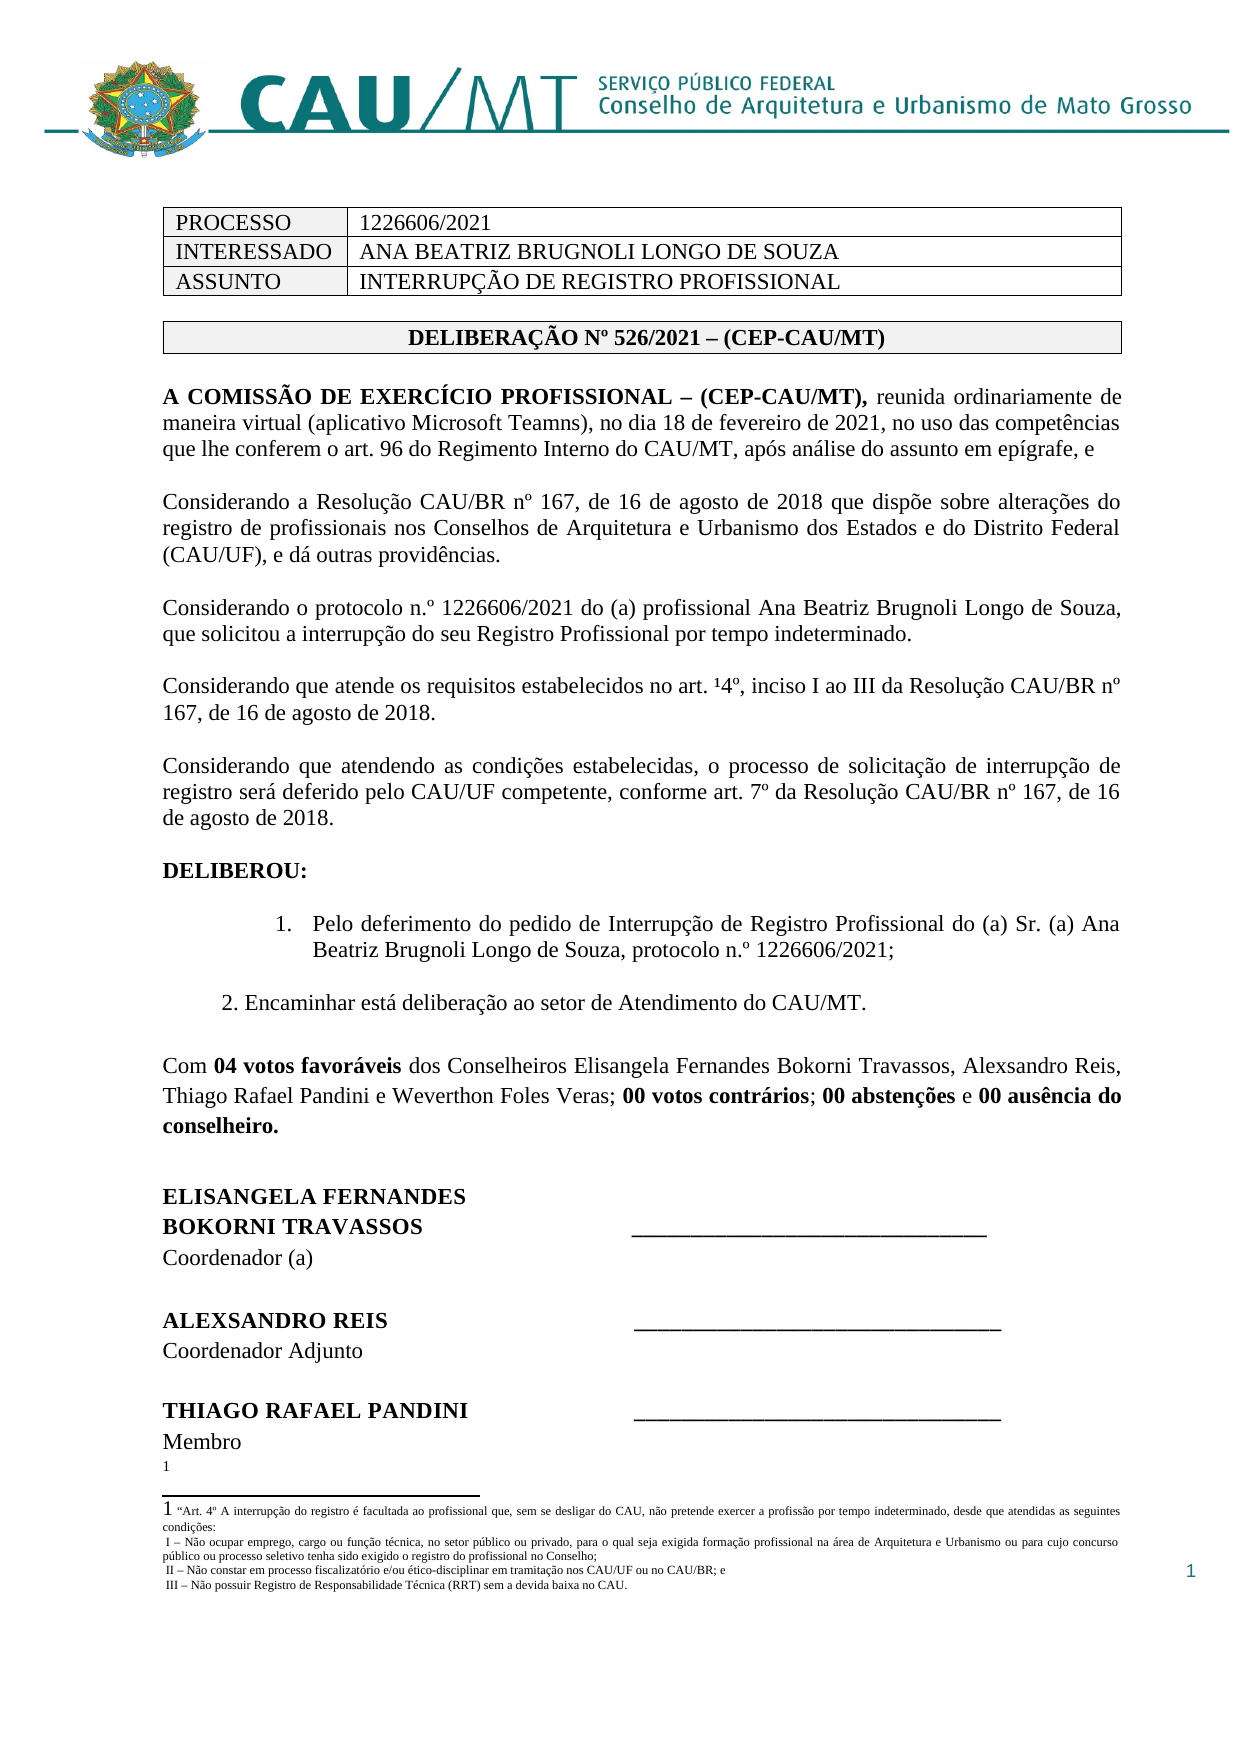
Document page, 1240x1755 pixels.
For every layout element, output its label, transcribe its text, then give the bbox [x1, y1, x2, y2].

table_cell INTERESSADO [164, 237, 347, 266]
table_header 1226606/2021 [348, 208, 1121, 236]
text Considerando o protocolo n.º 1226606/2021 do (a) profissional Ana Beatriz Brugnoli Longo de Souza, que solicitou a interrupção do seu Registro Profissional por tempo indeterminado. [162, 593, 1122, 646]
text III – Não possuir Registro de Responsabilidade Técnica (RRT) sem a devida baixa no CAU. [162, 1577, 1085, 1592]
text thiago rafael pandini _______________________________ [162, 1397, 1122, 1424]
table_header PROCESSO [164, 208, 347, 236]
text alexsandro REIS _______________________________ [162, 1307, 1122, 1333]
text I – Não ocupar emprego, cargo ou função técnica, no setor público ou privado, para o qual seja exigida formação profissional na área de Arquitetura e Urbanismo ou para cujo concurso público ou processo seletivo tenha sido exigido o registro do profissional no Conselho; [162, 1534, 1122, 1563]
text A COMISSÃO DE EXERCÍCIO PROFISSIONAL – (CEP-CAU/MT), reunida ordinariamente de maneira virtual (aplicativo Microsoft Teamns), no dia 18 de fevereiro de 2021, no uso das competências que lhe conferem o art. 96 do Regimento Interno do CAU/MT, após análise do assunto em epígrafe, e [162, 383, 1122, 462]
text “Art. 4º A interrupção do registro é facultada ao profissional que, sem se desligar do CAU, não pretende exercer a profissão por tempo indeterminado, desde que atendidas as seguintes condições: [162, 1496, 1122, 1534]
text Considerando a Resolução CAU/BR nº 167, de 16 de agosto de 2018 que dispõe sobre alterações do registro de profissionais nos Conselhos de Arquitetura e Urbanismo dos Estados e do Distrito Federal (CAU/UF), e dá outras providências. [162, 488, 1122, 567]
table_cell ANA BEATRIZ BRUGNOLI LONGO DE SOUZA [348, 237, 1121, 266]
text Bokorni travassos ______________________________ [162, 1213, 1122, 1240]
text Elisangela Fernandes [162, 1183, 1122, 1209]
table_cell INTERRUPÇÃO DE REGISTRO PROFISSIONAL [348, 267, 1121, 295]
text Considerando que atende os requisitos estabelecidos no art. ¹4º, inciso I ao III da Resolução CAU/BR nº 167, de 16 de agosto de 2018. [162, 673, 1122, 725]
table_cell ASSUNTO [164, 267, 347, 295]
text DELIBEROU: [162, 857, 1122, 883]
text DELIBERAÇÃO Nº 526/2021 – (CEP-CAU/MT) [164, 322, 1121, 353]
list Pelo deferimento do pedido de Interrupção de Registro Profissional do (a) Sr. (a) Ana Beatriz Brugnoli Longo de Souza, protocolo n.º 1226606/2021; [275, 910, 1122, 962]
text Com 04 votos favoráveis dos Conselheiros Elisangela Fernandes Bokorni Travassos, Alexsandro Reis, Thiago Rafael Pandini e Weverthon Foles Veras; 00 votos contrários; 00 abstenções e 00 ausência do conselheiro. [162, 1052, 1122, 1139]
text Coordenador Adjunto [162, 1337, 1122, 1363]
text II – Não constar em processo fiscalizatório e/ou ético-disciplinar em tramitação nos CAU/UF ou no CAU/BR; e [162, 1563, 1085, 1577]
text 2. Encaminhar está deliberação ao setor de Atendimento do CAU/MT. [221, 989, 1122, 1015]
text Considerando que atendendo as condições estabelecidas, o processo de solicitação de interrupção de registro será deferido pelo CAU/UF competente, conforme art. 7º da Resolução CAU/BR nº 167, de 16 de agosto de 2018. [162, 752, 1122, 831]
text Membro [162, 1428, 1122, 1454]
text Coordenador (a) [162, 1244, 1122, 1270]
